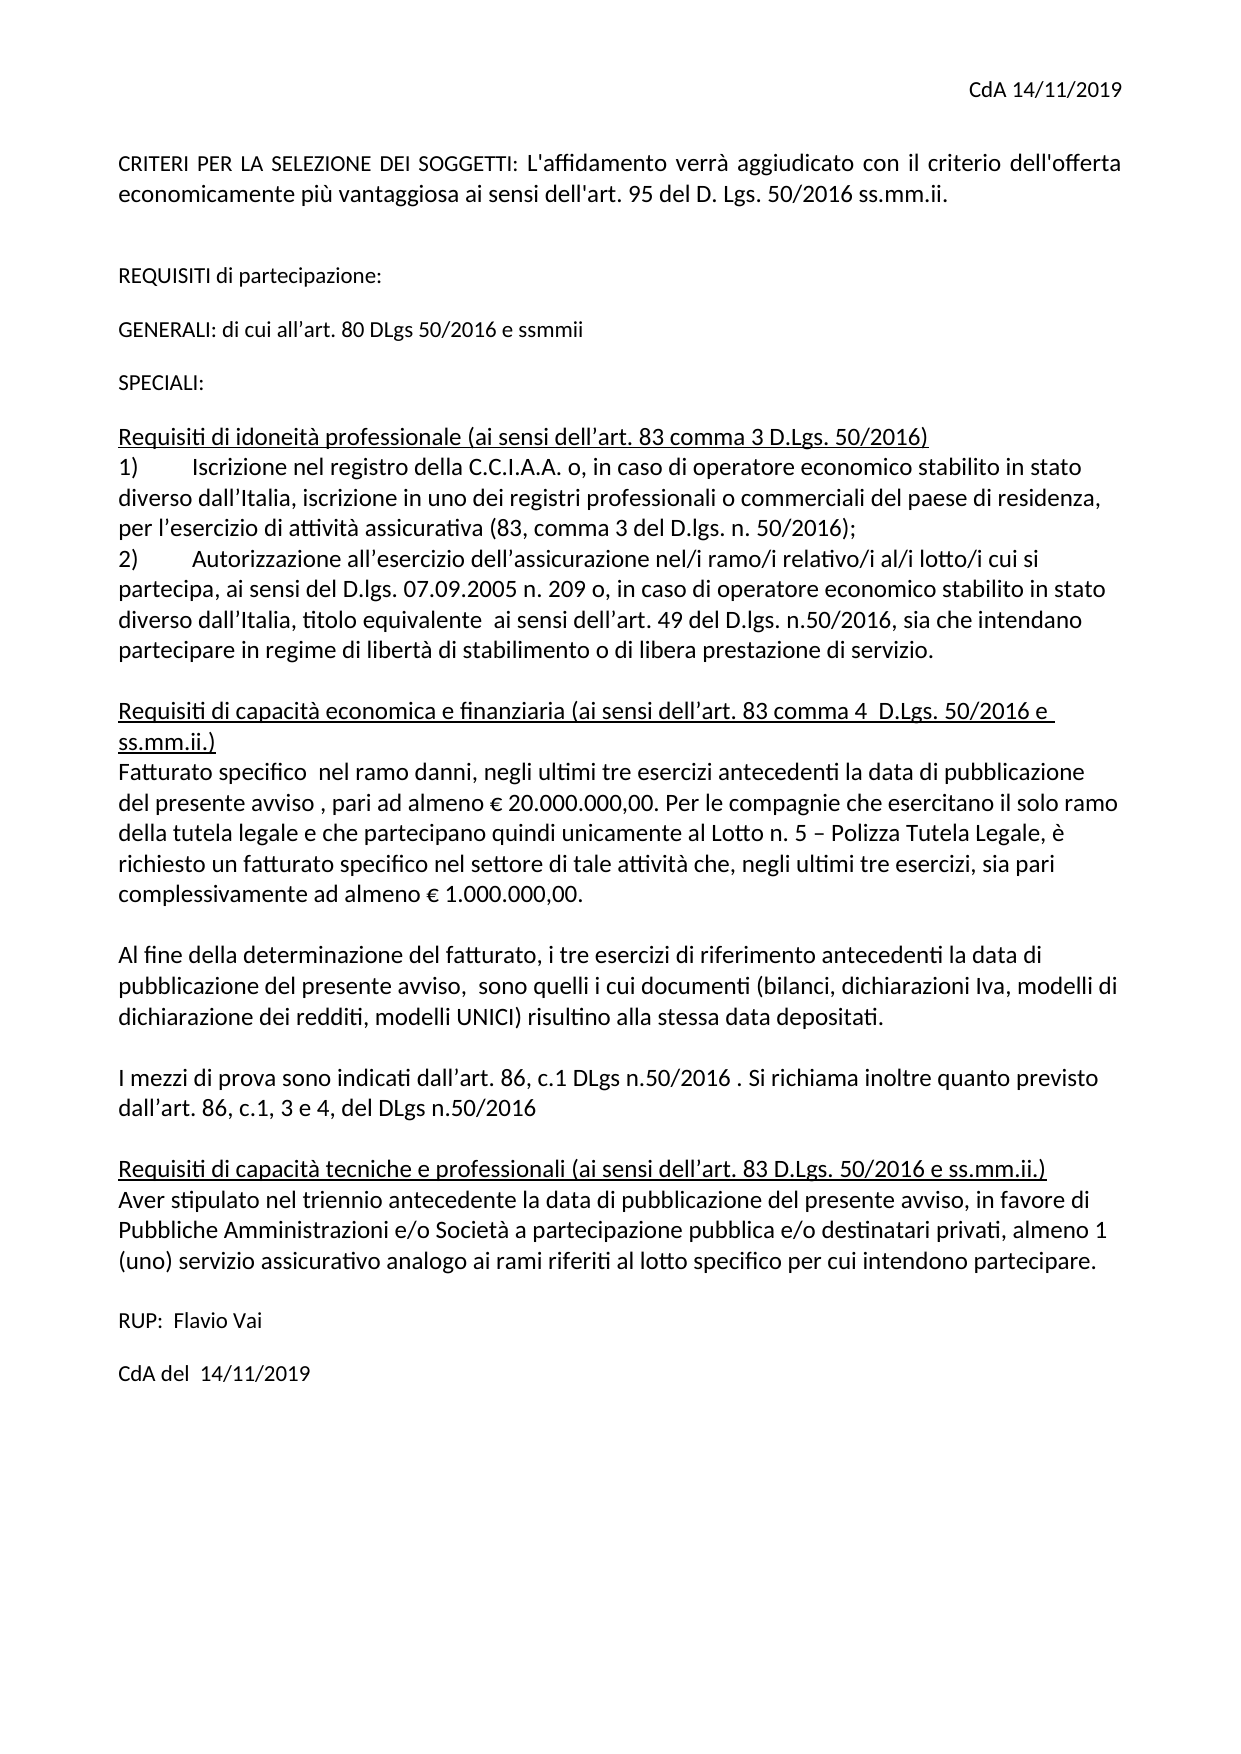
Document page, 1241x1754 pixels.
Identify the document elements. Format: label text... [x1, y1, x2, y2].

text RUP: Flavio Vai [118, 1306, 1122, 1334]
text Al fine della determinazione del fatturato, i tre esercizi di riferimento antecedenti la data di pubblicazione del presente avviso, sono quelli i cui documenti (bilanci, dichiarazioni Iva, modelli di dichiarazione dei redditi, modelli UNICI) risultino alla stessa data depositati. [118, 939, 1122, 1031]
text SPECIALI: [118, 368, 1122, 396]
text Fatturato specifico nel ramo danni, negli ultimi tre esercizi antecedenti la data di pubblicazione del presente avviso , pari ad almeno € 20.000.000,00. Per le compagnie che esercitano il solo ramo della tutela legale e che partecipano quindi unicamente al Lotto n. 5 – Polizza Tutela Legale, è richiesto un fatturato specifico nel settore di tale attività che, negli ultimi tre esercizi, sia pari complessivamente ad almeno € 1.000.000,00. [118, 756, 1122, 909]
text 2) Autorizzazione all’esercizio dell’assicurazione nel/i ramo/i relativo/i al/i lotto/i cui si partecipa, ai sensi del D.lgs. 07.09.2005 n. 209 o, in caso di operatore economico stabilito in stato diverso dall’Italia, titolo equivalente ai sensi dell’art. 49 del D.lgs. n.50/2016, sia che intendano partecipare in regime di libertà di stabilimento o di libera prestazione di servizio. [118, 543, 1122, 665]
text 1) Iscrizione nel registro della C.C.I.A.A. o, in caso di operatore economico stabilito in stato diverso dall’Italia, iscrizione in uno dei registri professionali o commerciali del paese di residenza, per l’esercizio di attività assicurativa (83, comma 3 del D.lgs. n. 50/2016); [118, 451, 1122, 543]
text REQUISITI di partecipazione: [118, 262, 1122, 290]
text CdA del 14/11/2019 [118, 1359, 1122, 1387]
text CRITERI PER LA SELEZIONE DEI SOGGETTI: L'affidamento verrà aggiudicato con il criterio dell'offerta economicamente più vantaggiosa ai sensi dell'art. 95 del D. Lgs. 50/2016 ss.mm.ii. [118, 148, 1122, 209]
text I mezzi di prova sono indicati dall’art. 86, c.1 DLgs n.50/2016 . Si richiama inoltre quanto previsto dall’art. 86, c.1, 3 e 4, del DLgs n.50/2016 [118, 1062, 1122, 1123]
text GENERALI: di cui all’art. 80 DLgs 50/2016 e ssmmii [118, 315, 1122, 343]
text Aver stipulato nel triennio antecedente la data di pubblicazione del presente avviso, in favore di Pubbliche Amministrazioni e/o Società a partecipazione pubblica e/o destinatari privati, almeno 1 (uno) servizio assicurativo analogo ai rami riferiti al lotto specifico per cui intendono partecipare. [118, 1184, 1122, 1275]
text Requisiti di capacità tecniche e professionali (ai sensi dell’art. 83 D.Lgs. 50/2016 e ss.mm.ii.) [118, 1153, 1122, 1184]
text Requisiti di idoneità professionale (ai sensi dell’art. 83 comma 3 D.Lgs. 50/2016) [118, 421, 1122, 451]
text Requisiti di capacità economica e finanziaria (ai sensi dell’art. 83 comma 4 D.Lgs. 50/2016 e ss.mm.ii.) [118, 695, 1122, 756]
